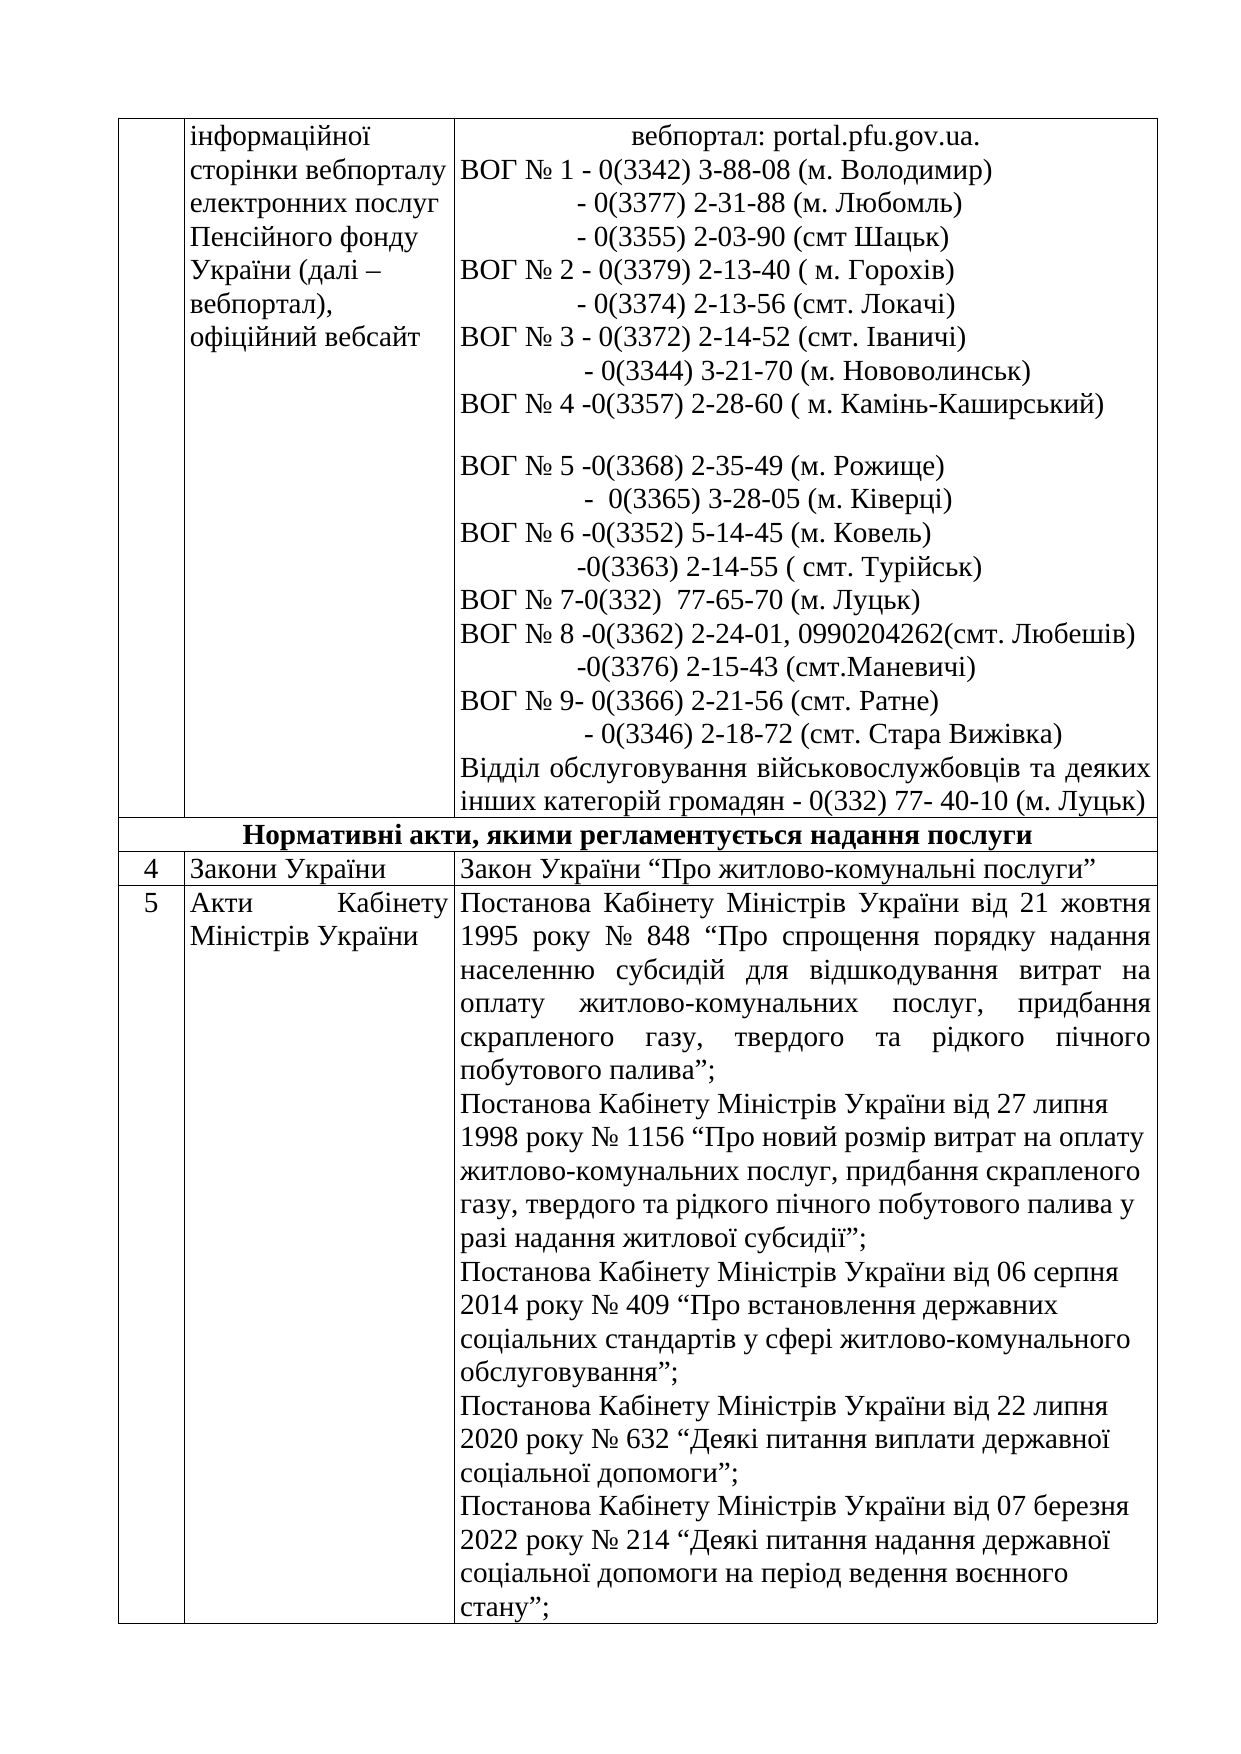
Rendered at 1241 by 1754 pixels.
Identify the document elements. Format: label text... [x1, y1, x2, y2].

table_cell Нормативні акти, якими регламентується надання послуги [119, 818, 1157, 851]
table_cell Закони України [185, 852, 454, 885]
table_cell інформаційної сторінки вебпорталу електронних послуг Пенсійного фонду України (далі – вебпортал), офіційний вебсайт [185, 119, 454, 817]
table_cell [119, 119, 184, 817]
table_cell Акти Кабінету Міністрів України [185, 886, 454, 1623]
table_cell Закон України “Про житлово-комунальні послуги” [455, 852, 1157, 885]
table_cell 5 [119, 886, 184, 1623]
table_cell Постанова Кабінету Міністрів України від 21 жовтня 1995 року № 848 “Про спрощення порядку надання населенню субсидій для відшкодування витрат на оплату житлово-комунальних послуг, придбання скрапленого газу, твердого та рідкого пічного побутового палива”; Постанова Кабінету Міністрів України від 27 липня 1998 року № 1156 “Про новий розмір витрат на оплату житлово-комунальних послуг, придбання скрапленого газу, твердого та рідкого пічного побутового палива у разі надання житлової субсидії”; Постанова Кабінету Міністрів України від 06 серпня 2014 року № 409 “Про встановлення державних соціальних стандартів у сфері житлово-комунального обслуговування”; Постанова Кабінету Міністрів України від 22 липня 2020 року № 632 “Деякі питання виплати державної соціальної допомоги”; Постанова Кабінету Міністрів України від 07 березня 2022 року № 214 “Деякі питання надання державної соціальної допомоги на період ведення воєнного стану”; [455, 886, 1157, 1623]
table_cell 4 [119, 852, 184, 885]
table_cell вебпортал: portal.pfu.gov.ua. ВОГ № 1 - 0(3342) 3-88-08 (м. Володимир) - 0(3377) 2-31-88 (м. Любомль) - 0(3355) 2-03-90 (смт Шацьк) ВОГ № 2 - 0(3379) 2-13-40 ( м. Горохів) - 0(3374) 2-13-56 (смт. Локачі) ВОГ № 3 - 0(3372) 2-14-52 (смт. Іваничі) - 0(3344) 3-21-70 (м. Нововолинськ) ВОГ № 4 -0(3357) 2-28-60 ( м. Камінь-Каширський) ВОГ № 5 -0(3368) 2-35-49 (м. Рожище) - 0(3365) 3-28-05 (м. Ківерці) ВОГ № 6 -0(3352) 5-14-45 (м. Ковель) -0(3363) 2-14-55 ( смт. Турійськ) ВОГ № 7-0(332) 77-65-70 (м. Луцьк) ВОГ № 8 -0(3362) 2-24-01, 0990204262(смт. Любешів) -0(3376) 2-15-43 (смт.Маневичі) ВОГ № 9- 0(3366) 2-21-56 (смт. Ратне) - 0(3346) 2-18-72 (смт. Стара Вижівка) Відділ обслуговування військовослужбовців та деяких інших категорій громадян - 0(332) 77- 40-10 (м. Луцьк) [455, 119, 1157, 817]
